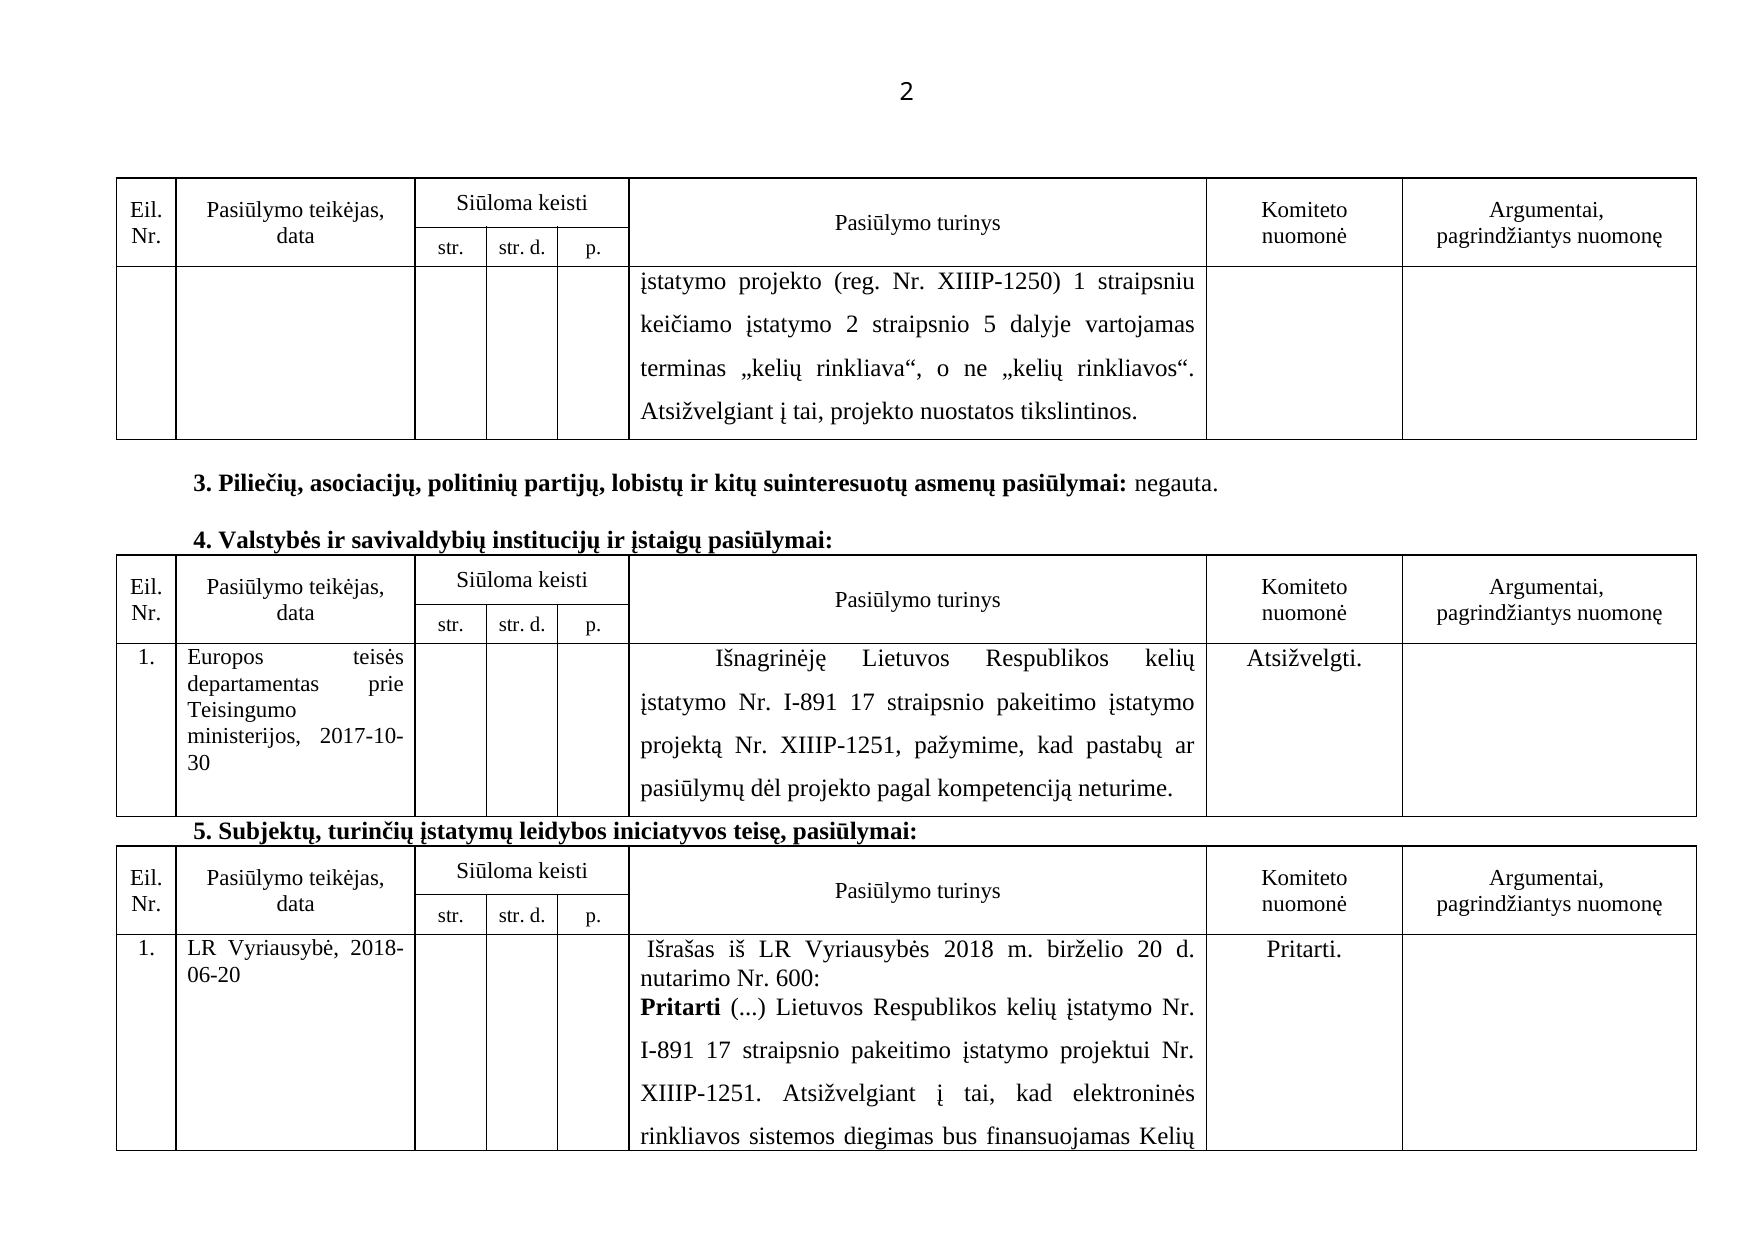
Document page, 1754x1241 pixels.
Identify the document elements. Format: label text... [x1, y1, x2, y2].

table_cell [487, 267, 557, 439]
table_cell str. d. [487, 605, 557, 643]
table_cell str. [416, 228, 486, 266]
table_header Pasiūlymo teikėjas, data [177, 847, 414, 934]
table_cell str. d. [487, 228, 557, 266]
table_cell p. [558, 228, 628, 266]
text 5. Subjektų, turinčių įstatymų leidybos iniciatyvos teisę, pasiūlymai: [118, 817, 1695, 845]
table_cell [1207, 267, 1402, 439]
table_cell [177, 267, 414, 439]
table_cell 1. [117, 644, 175, 816]
table_cell str. d. [487, 895, 557, 934]
table_header Eil. Nr. [117, 179, 175, 266]
table_header Pasiūlymo turinys [630, 179, 1206, 266]
table_header Siūloma keisti [416, 847, 628, 894]
table_cell [487, 935, 557, 1150]
table_cell įstatymo projekto (reg. Nr. XIIIP-1250) 1 straipsniu keičiamo įstatymo 2 straipsnio 5 dalyje vartojamas terminas „kelių rinkliava“, o ne „kelių rinkliavos“. Atsižvelgiant į tai, projekto nuostatos tikslintinos. [630, 267, 1206, 439]
table_cell [558, 935, 628, 1150]
table_cell [558, 267, 628, 439]
table_cell Išnagrinėję Lietuvos Respublikos kelių įstatymo Nr. I-891 17 straipsnio pakeitimo įstatymo projektą Nr. XIIIP-1251, pažymime, kad pastabų ar pasiūlymų dėl projekto pagal kompetenciją neturime. [630, 644, 1206, 816]
table_cell p. [558, 605, 628, 643]
table_cell Išrašas iš LR Vyriausybės 2018 m. birželio 20 d. nutarimo Nr. 600: Pritarti (...) Lietuvos Respublikos kelių įstatymo Nr. I-891 17 straipsnio pakeitimo įstatymo projektui Nr. XIIIP-1251. Atsižvelgiant į tai, kad elektroninės rinkliavos sistemos diegimas bus finansuojamas Kelių [630, 935, 1206, 1150]
table_header Siūloma keisti [416, 556, 628, 603]
table_cell [416, 644, 486, 816]
table_header Eil. Nr. [117, 556, 175, 643]
table_cell [1403, 935, 1696, 1150]
table_cell [487, 644, 557, 816]
table_cell Pritarti. [1207, 935, 1402, 1150]
table_cell [416, 267, 486, 439]
table_cell 1. [117, 935, 175, 1150]
table_header Argumentai, pagrindžiantys nuomonę [1403, 556, 1696, 643]
table_cell LR Vyriausybė, 2018-06-20 [177, 935, 414, 1150]
text 3. Piliečių, asociacijų, politinių partijų, lobistų ir kitų suinteresuotų asmenų pasiūlymai: negauta. [118, 468, 1695, 497]
table_cell str. [416, 895, 486, 934]
table_cell p. [558, 895, 628, 934]
table_cell Atsižvelgti. [1207, 644, 1402, 816]
table_header Pasiūlymo teikėjas, data [177, 179, 414, 266]
table_cell [1403, 644, 1696, 816]
table_header Komiteto nuomonė [1207, 179, 1402, 266]
table_header Komiteto nuomonė [1207, 556, 1402, 643]
table_header Siūloma keisti [416, 179, 628, 226]
table_header Eil. Nr. [117, 847, 175, 934]
table_header Argumentai, pagrindžiantys nuomonę [1403, 179, 1696, 266]
table_header Pasiūlymo turinys [630, 556, 1206, 643]
text 4. Valstybės ir savivaldybių institucijų ir įstaigų pasiūlymai: [118, 526, 1695, 554]
table_header Argumentai, pagrindžiantys nuomonę [1403, 847, 1696, 934]
table_cell [558, 644, 628, 816]
table_cell [117, 267, 175, 439]
table_cell str. [416, 605, 486, 643]
table_header Komiteto nuomonė [1207, 847, 1402, 934]
table_cell [416, 935, 486, 1150]
table_cell [1403, 267, 1696, 439]
table_header Pasiūlymo teikėjas, data [177, 556, 414, 643]
table_cell Europos teisės departamentas prie Teisingumo ministerijos, 2017-10-30 [177, 644, 414, 816]
table_header Pasiūlymo turinys [630, 847, 1206, 934]
